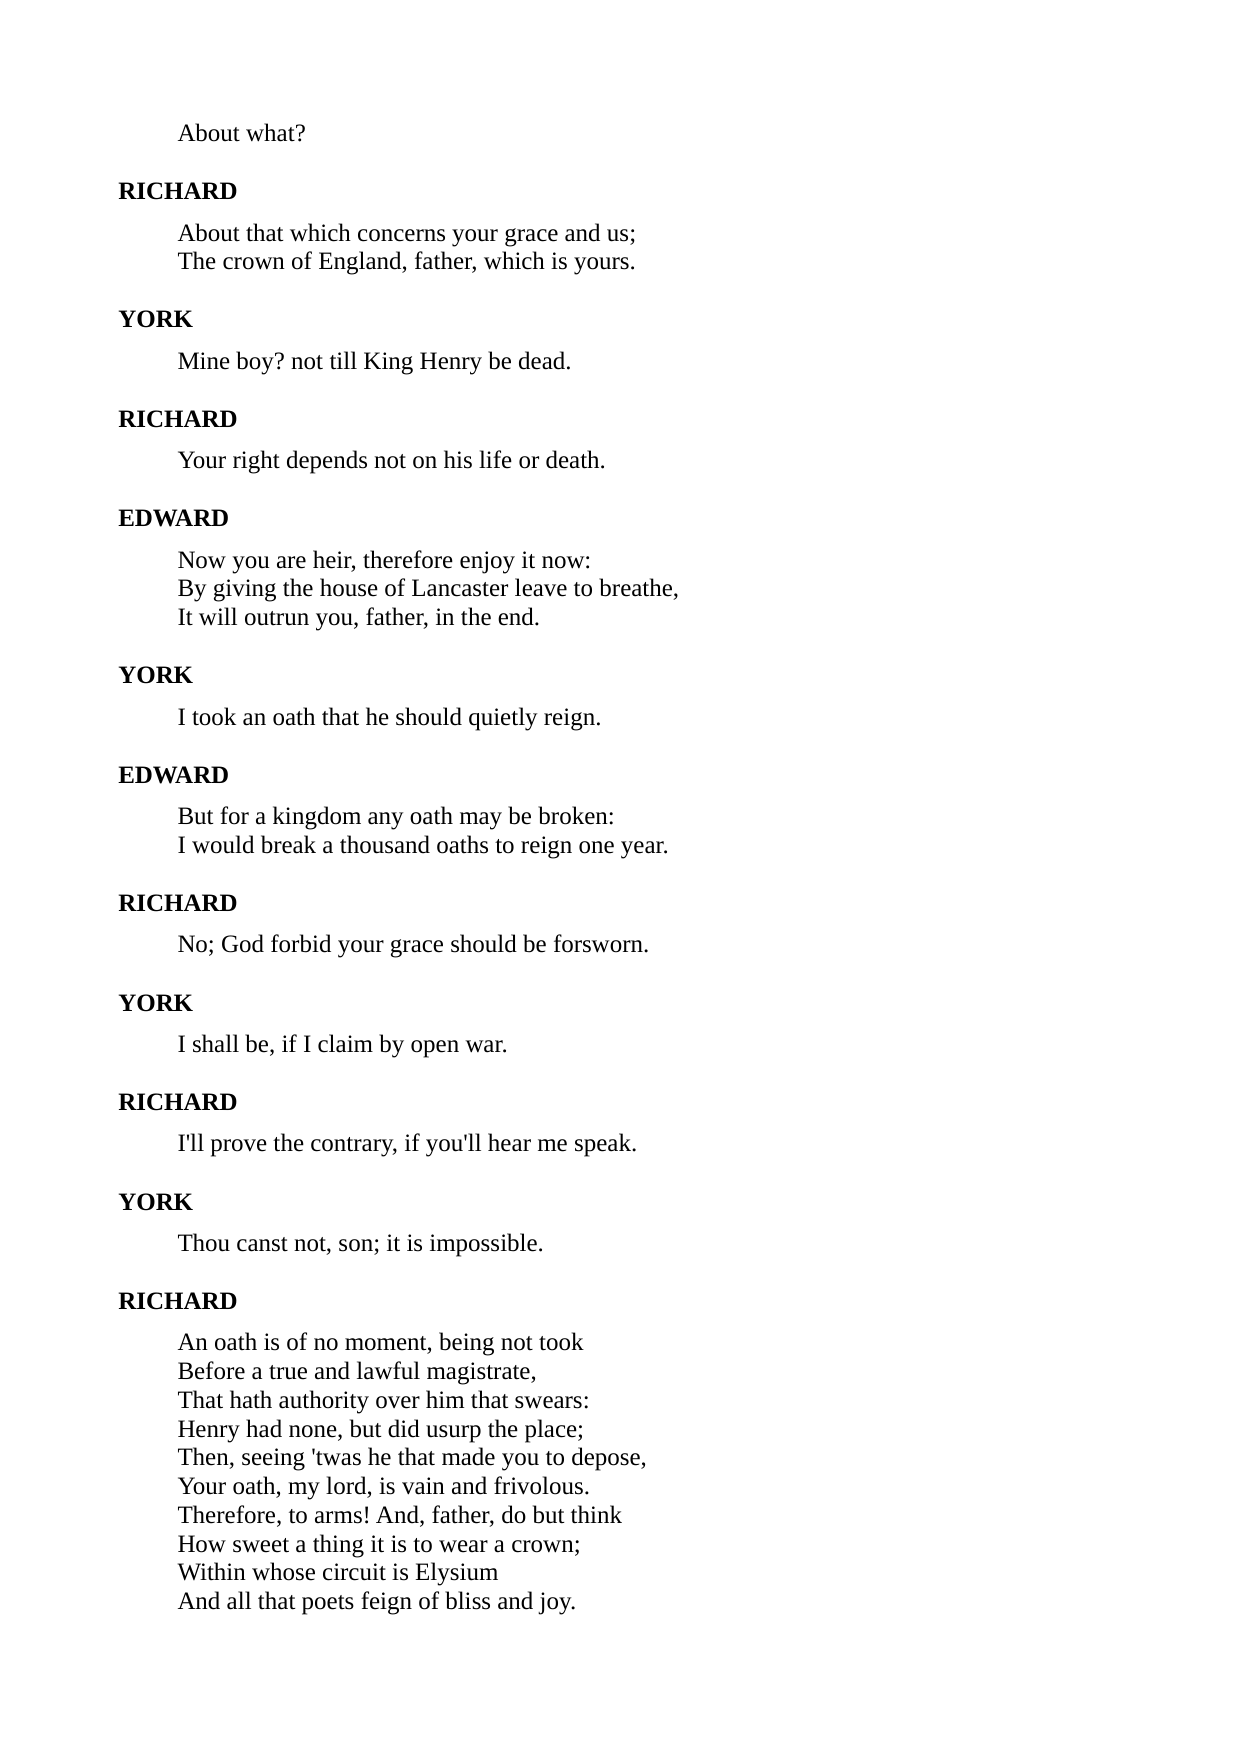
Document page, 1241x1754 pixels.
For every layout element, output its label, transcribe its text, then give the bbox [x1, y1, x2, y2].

text YORK [118, 988, 1122, 1016]
text RICHARD [118, 1087, 1122, 1116]
text Now you are heir, therefore enjoy it now: By giving the house of Lancaster leave to breathe, It will outrun you, father, in the end. [177, 545, 1063, 631]
text EDWARD [118, 503, 1122, 532]
text RICHARD [118, 1286, 1122, 1315]
text EDWARD [118, 760, 1122, 789]
text RICHARD [118, 176, 1122, 205]
text I shall be, if I claim by open war. [177, 1029, 1063, 1058]
text I'll prove the contrary, if you'll hear me speak. [177, 1128, 1063, 1157]
text An oath is of no moment, being not took Before a true and lawful magistrate, That hath authority over him that swears: Henry had none, but did usurp the place; Then, seeing 'twas he that made you to depose, Your oath, my lord, is vain and frivolous. Therefore, to arms! And, father, do but think How sweet a thing it is to wear a crown; Within whose circuit is Elysium And all that poets feign of bliss and joy. [177, 1327, 1063, 1615]
text About that which concerns your grace and us; The crown of England, father, which is yours. [177, 218, 1063, 275]
text Mine boy? not till King Henry be dead. [177, 346, 1063, 374]
text I took an oath that he should quietly reign. [177, 702, 1063, 731]
text YORK [118, 304, 1122, 333]
text But for a kingdom any oath may be broken: I would break a thousand oaths to reign one year. [177, 801, 1063, 859]
text YORK [118, 661, 1122, 689]
text RICHARD [118, 888, 1122, 917]
text YORK [118, 1187, 1122, 1215]
text RICHARD [118, 404, 1122, 433]
text Your right depends not on his life or death. [177, 445, 1063, 474]
text About what? [177, 118, 1063, 147]
text No; God forbid your grace should be forsworn. [177, 929, 1063, 958]
text Thou canst not, son; it is impossible. [177, 1228, 1063, 1257]
